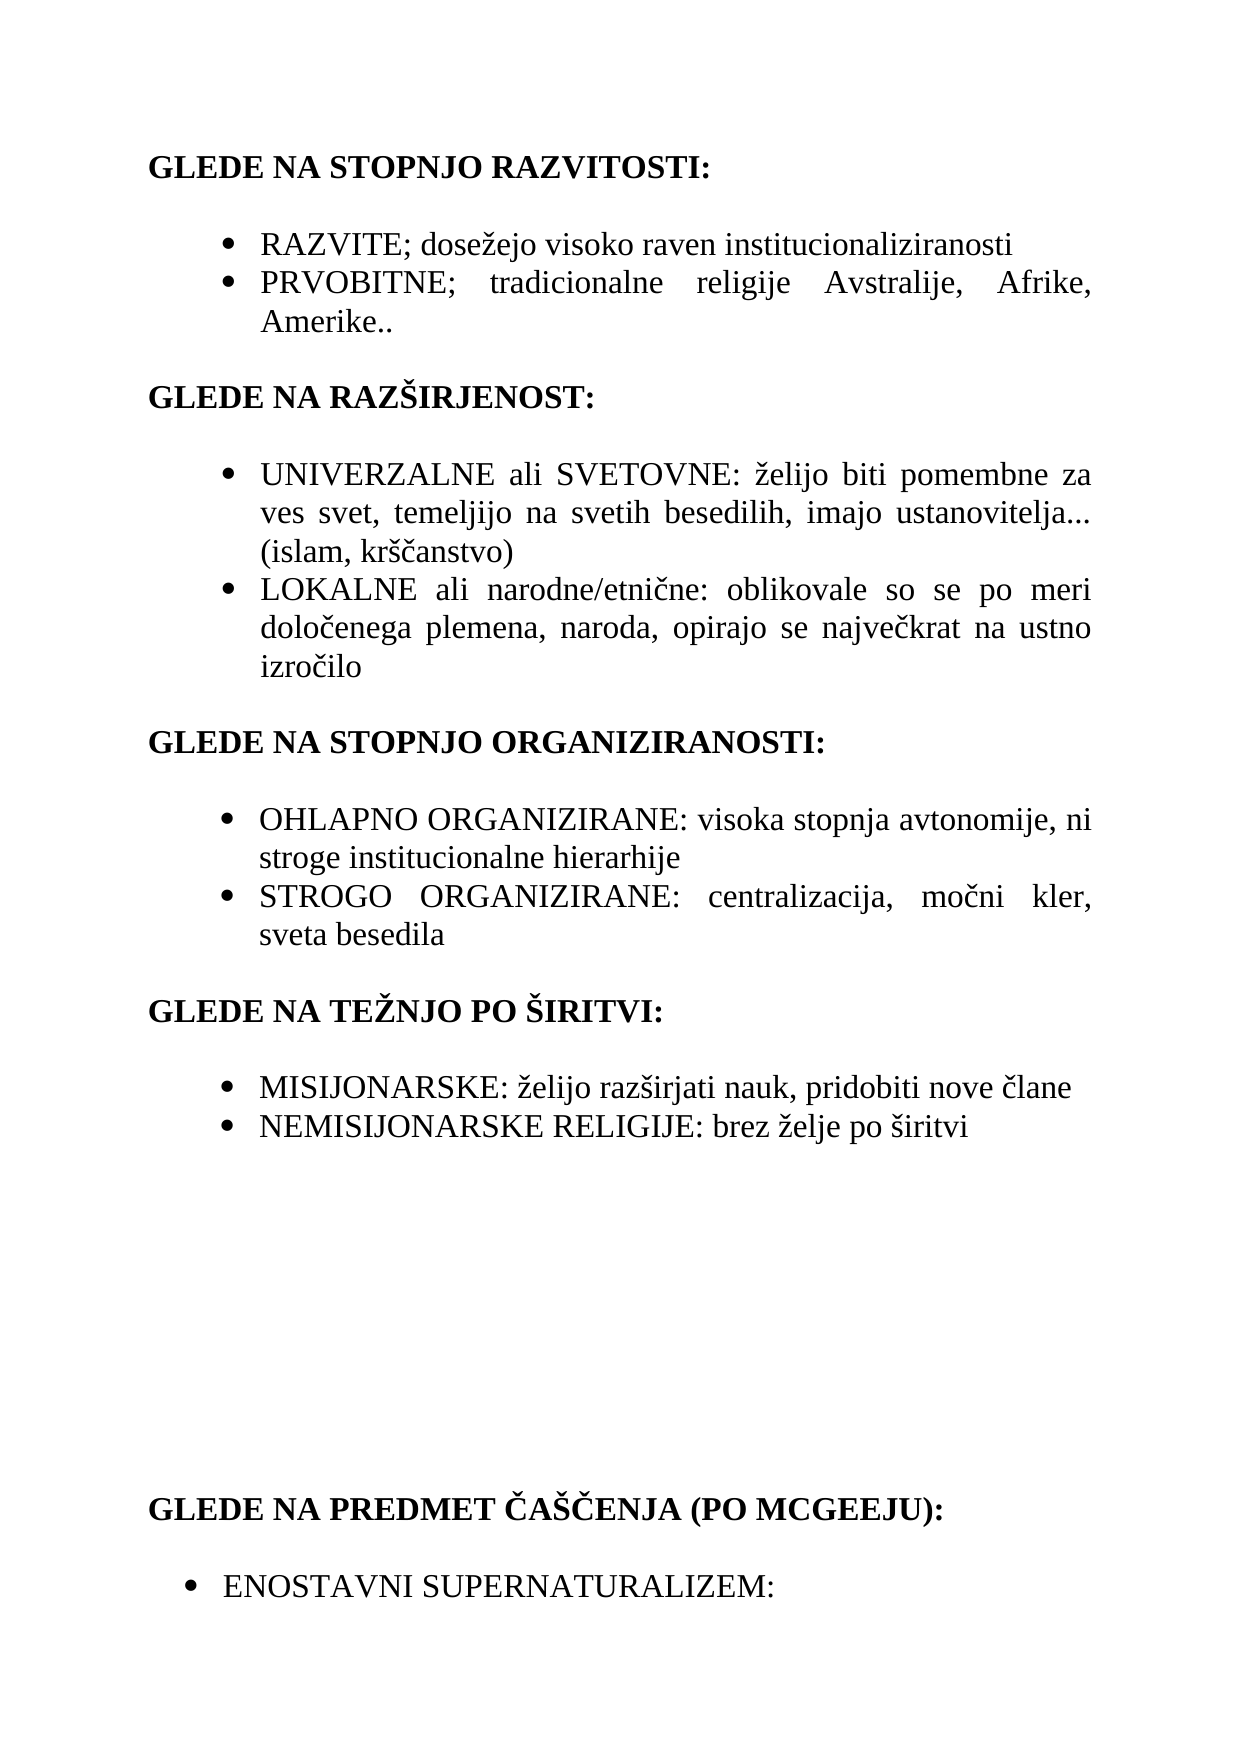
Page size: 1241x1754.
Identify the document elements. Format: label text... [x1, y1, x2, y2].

list RAZVITE; dosežejo visoko raven institucionaliziranosti [223, 224, 1093, 263]
text GLEDE NA STOPNJO RAZVITOSTI: [148, 148, 1093, 186]
list STROGO ORGANIZIRANE: centralizacija, močni kler, sveta besedila [221, 876, 1093, 953]
list PRVOBITNE; tradicionalne religije Avstralije, Afrike, Amerike.. [223, 263, 1093, 339]
list OHLAPNO ORGANIZIRANE: visoka stopnja avtonomije, ni stroge institucionalne hierarhije [221, 799, 1093, 876]
list UNIVERZALNE ali SVETOVNE: želijo biti pomembne za ves svet, temeljijo na svetih besedilih, imajo ustanovitelja... (islam, krščanstvo) [223, 454, 1093, 569]
list LOKALNE ali narodne/etnične: oblikovale so se po meri določenega plemena, naroda, opirajo se največkrat na ustno izročilo [223, 569, 1093, 684]
list ENOSTAVNI SUPERNATURALIZEM: [185, 1566, 1093, 1604]
list MISIJONARSKE: želijo razširjati nauk, pridobiti nove člane [221, 1068, 1093, 1106]
text GLEDE NA TEŽNJO PO ŠIRITVI: [148, 991, 1093, 1029]
text GLEDE NA STOPNJO ORGANIZIRANOSTI: [148, 723, 1093, 761]
text GLEDE NA RAZŠIRJENOST: [148, 378, 1093, 416]
text GLEDE NA PREDMET ČAŠČENJA (PO MCGEEJU): [148, 1489, 1093, 1528]
list NEMISIJONARSKE RELIGIJE: brez želje po širitvi [221, 1106, 1093, 1144]
